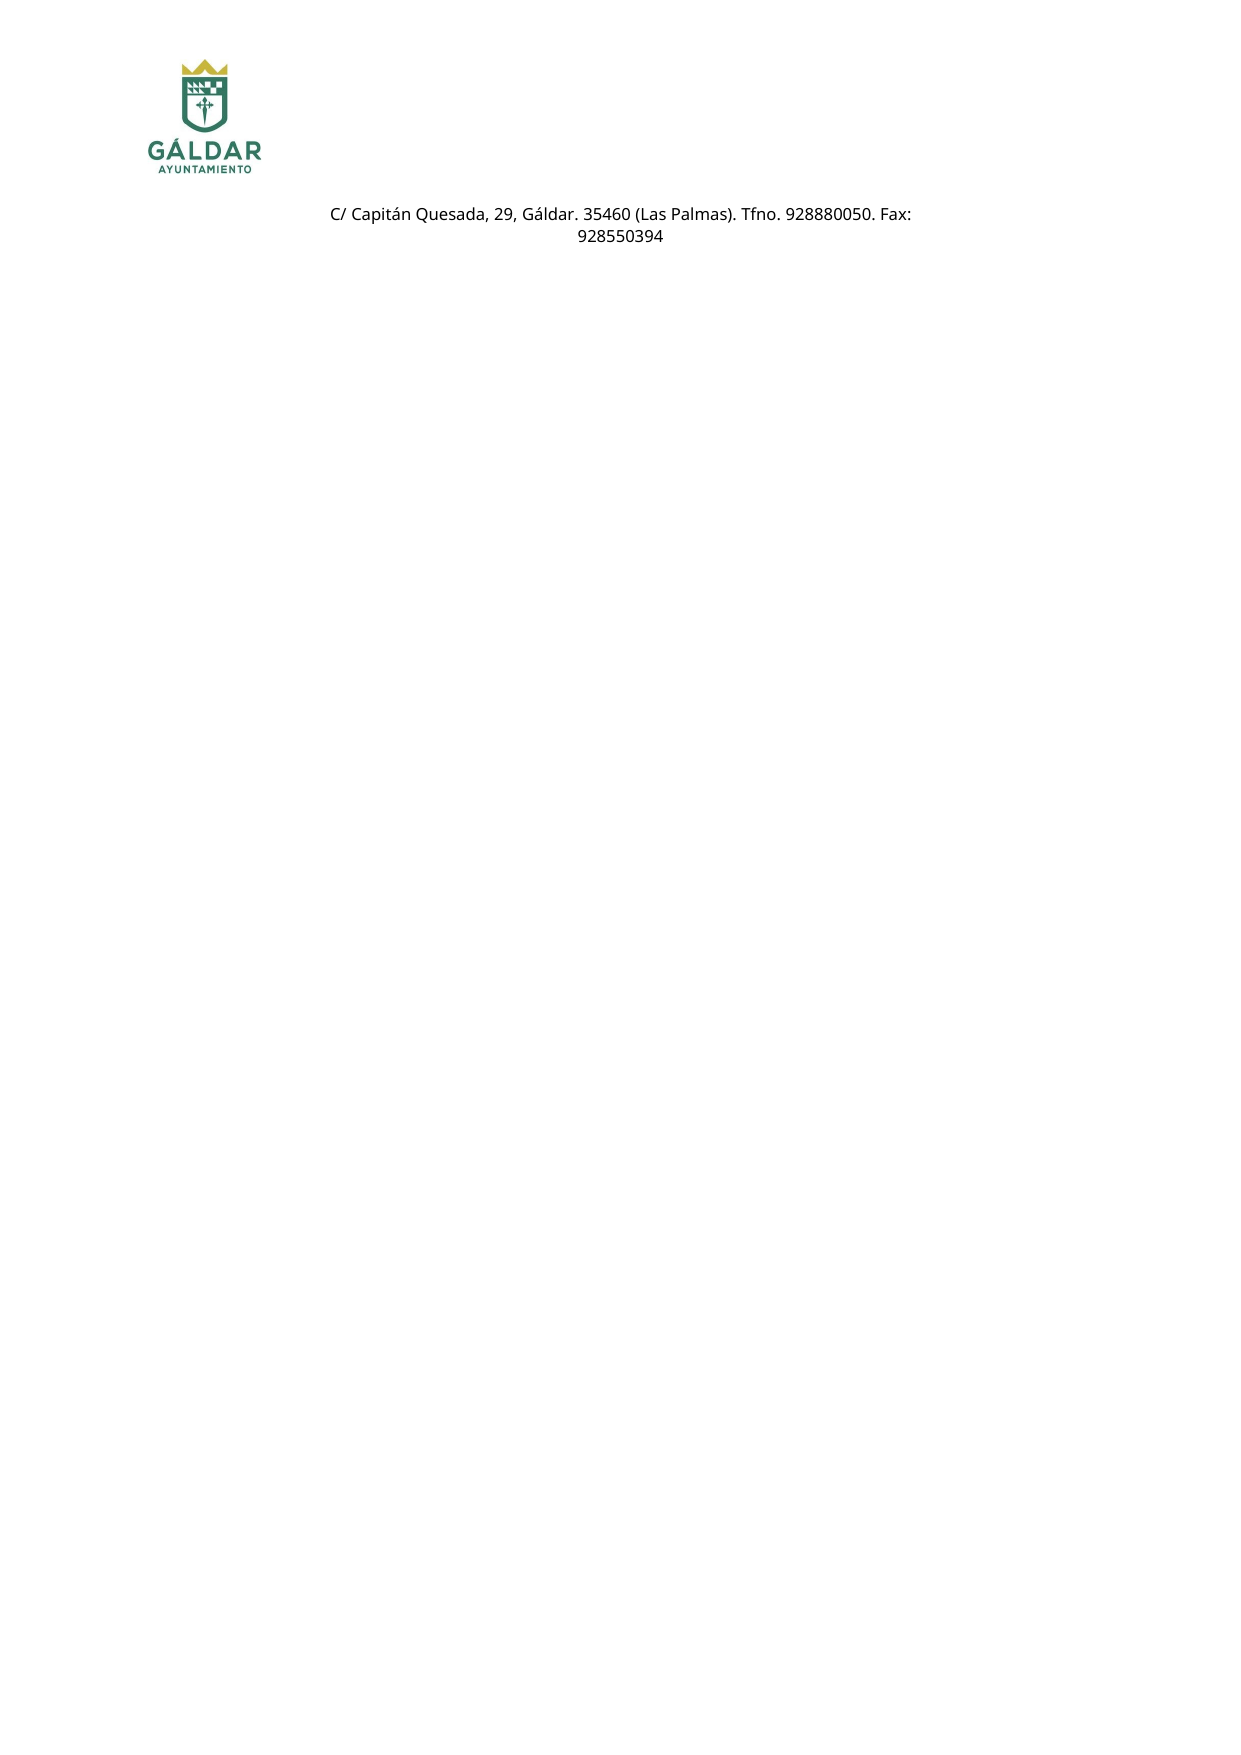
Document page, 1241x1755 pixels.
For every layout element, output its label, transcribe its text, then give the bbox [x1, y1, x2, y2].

subtitle C/ Capitán Quesada, 29, Gáldar. 35460 (Las Palmas). Tfno. 928880050. Fax: 928550394 [289, 202, 952, 248]
